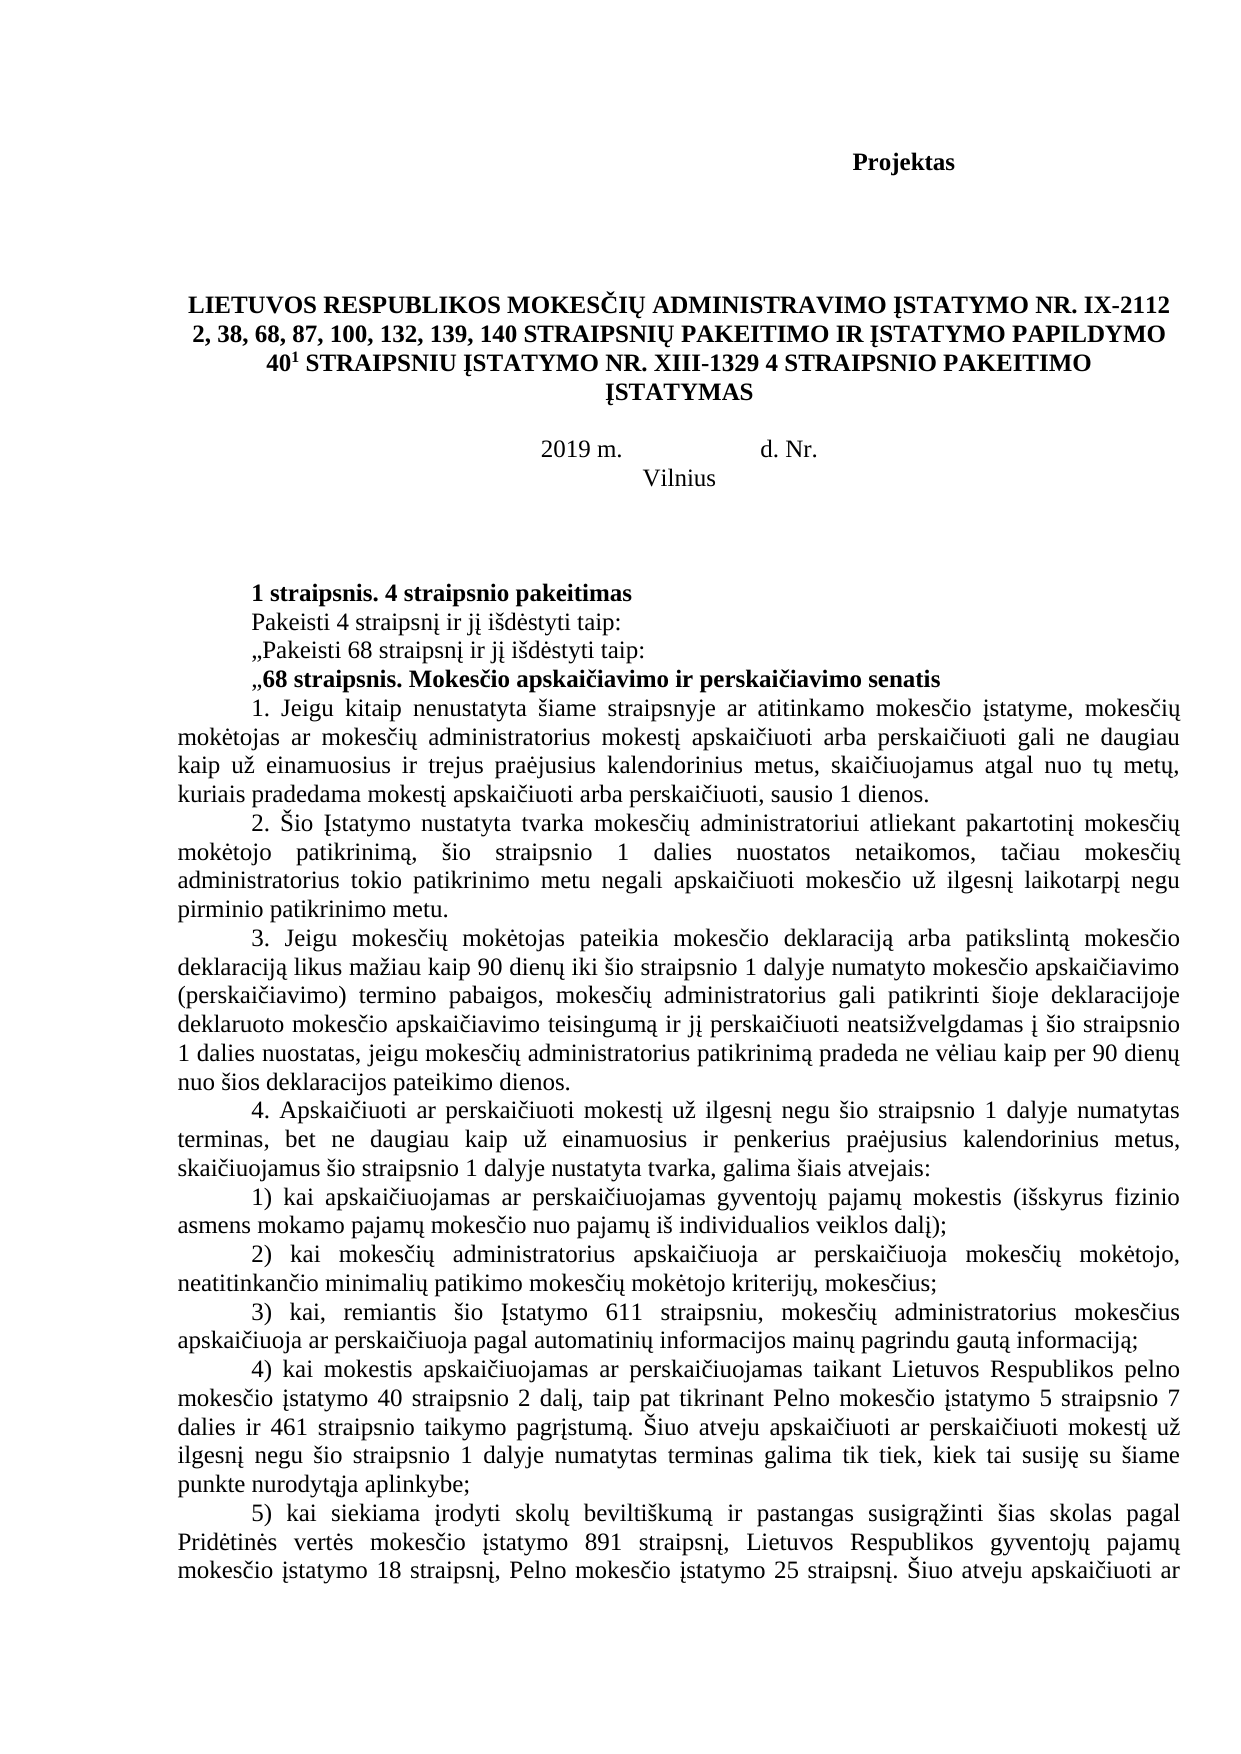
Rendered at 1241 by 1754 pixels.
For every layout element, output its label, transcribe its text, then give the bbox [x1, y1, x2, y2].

text ĮSTATYMAS [177, 377, 1181, 406]
text „Pakeisti 68 straipsnį ir jį išdėstyti taip: [177, 636, 1181, 664]
text 2) kai mokesčių administratorius apskaičiuoja ar perskaičiuoja mokesčių mokėtojo, neatitinkančio minimalių patikimo mokesčių mokėtojo kriterijų, mokesčius; [177, 1239, 1181, 1297]
text Vilnius [177, 463, 1181, 492]
text 2019 m. d. Nr. [177, 434, 1181, 463]
text 1) kai apskaičiuojamas ar perskaičiuojamas gyventojų pajamų mokestis (išskyrus fizinio asmens mokamo pajamų mokesčio nuo pajamų iš individualios veiklos dalį); [177, 1182, 1181, 1239]
text Pakeisti 4 straipsnį ir jį išdėstyti taip: [177, 607, 1181, 636]
text 1 straipsnis. 4 straipsnio pakeitimas [177, 578, 1181, 607]
text 5) kai siekiama įrodyti skolų beviltiškumą ir pastangas susigrąžinti šias skolas pagal Pridėtinės vertės mokesčio įstatymo 891 straipsnį, Lietuvos Respublikos gyventojų pajamų mokesčio įstatymo 18 straipsnį, Pelno mokesčio įstatymo 25 straipsnį. Šiuo atveju apskaičiuoti ar [177, 1498, 1181, 1584]
text 3) kai, remiantis šio Įstatymo 611 straipsniu, mokesčių administratorius mokesčius apskaičiuoja ar perskaičiuoja pagal automatinių informacijos mainų pagrindu gautą informaciją; [177, 1297, 1181, 1354]
text 3. Jeigu mokesčių mokėtojas pateikia mokesčio deklaraciją arba patikslintą mokesčio deklaraciją likus mažiau kaip 90 dienų iki šio straipsnio 1 dalyje numatyto mokesčio apskaičiavimo (perskaičiavimo) termino pabaigos, mokesčių administratorius gali patikrinti šioje deklaracijoje deklaruoto mokesčio apskaičiavimo teisingumą ir jį perskaičiuoti neatsižvelgdamas į šio straipsnio 1 dalies nuostatas, jeigu mokesčių administratorius patikrinimą pradeda ne vėliau kaip per 90 dienų nuo šios deklaracijos pateikimo dienos. [177, 923, 1181, 1096]
text 2. Šio Įstatymo nustatyta tvarka mokesčių administratoriui atliekant pakartotinį mokesčių mokėtojo patikrinimą, šio straipsnio 1 dalies nuostatos netaikomos, tačiau mokesčių administratorius tokio patikrinimo metu negali apskaičiuoti mokesčio už ilgesnį laikotarpį negu pirminio patikrinimo metu. [177, 808, 1181, 923]
text „68 straipsnis. Mokesčio apskaičiavimo ir perskaičiavimo senatis [177, 664, 1181, 693]
text 1. Jeigu kitaip nenustatyta šiame straipsnyje ar atitinkamo mokesčio įstatyme, mokesčių mokėtojas ar mokesčių administratorius mokestį apskaičiuoti arba perskaičiuoti gali ne daugiau kaip už einamuosius ir trejus praėjusius kalendorinius metus, skaičiuojamus atgal nuo tų metų, kuriais pradedama mokestį apskaičiuoti arba perskaičiuoti, sausio 1 dienos. [177, 693, 1181, 808]
text 4. Apskaičiuoti ar perskaičiuoti mokestį už ilgesnį negu šio straipsnio 1 dalyje numatytas terminas, bet ne daugiau kaip už einamuosius ir penkerius praėjusius kalendorinius metus, skaičiuojamus šio straipsnio 1 dalyje nustatyta tvarka, galima šiais atvejais: [177, 1096, 1181, 1182]
text Projektas [852, 147, 1181, 176]
text 4) kai mokestis apskaičiuojamas ar perskaičiuojamas taikant Lietuvos Respublikos pelno mokesčio įstatymo 40 straipsnio 2 dalį, taip pat tikrinant Pelno mokesčio įstatymo 5 straipsnio 7 dalies ir 461 straipsnio taikymo pagrįstumą. Šiuo atveju apskaičiuoti ar perskaičiuoti mokestį už ilgesnį negu šio straipsnio 1 dalyje numatytas terminas galima tik tiek, kiek tai susiję su šiame punkte nurodytąja aplinkybe; [177, 1354, 1181, 1498]
text LIETUVOS RESPUBLIKOS MOKESČIŲ ADMINISTRAVIMO ĮSTATYMO NR. IX-2112 2, 38, 68, 87, 100, 132, 139, 140 STRAIPSNIŲ PAKEITIMO IR ĮSTATYMO PAPILDYMO 401 STRAIPSNIU ĮSTATYMO NR. XIII-1329 4 STRAIPSNIO PAKEITIMO [177, 291, 1181, 377]
